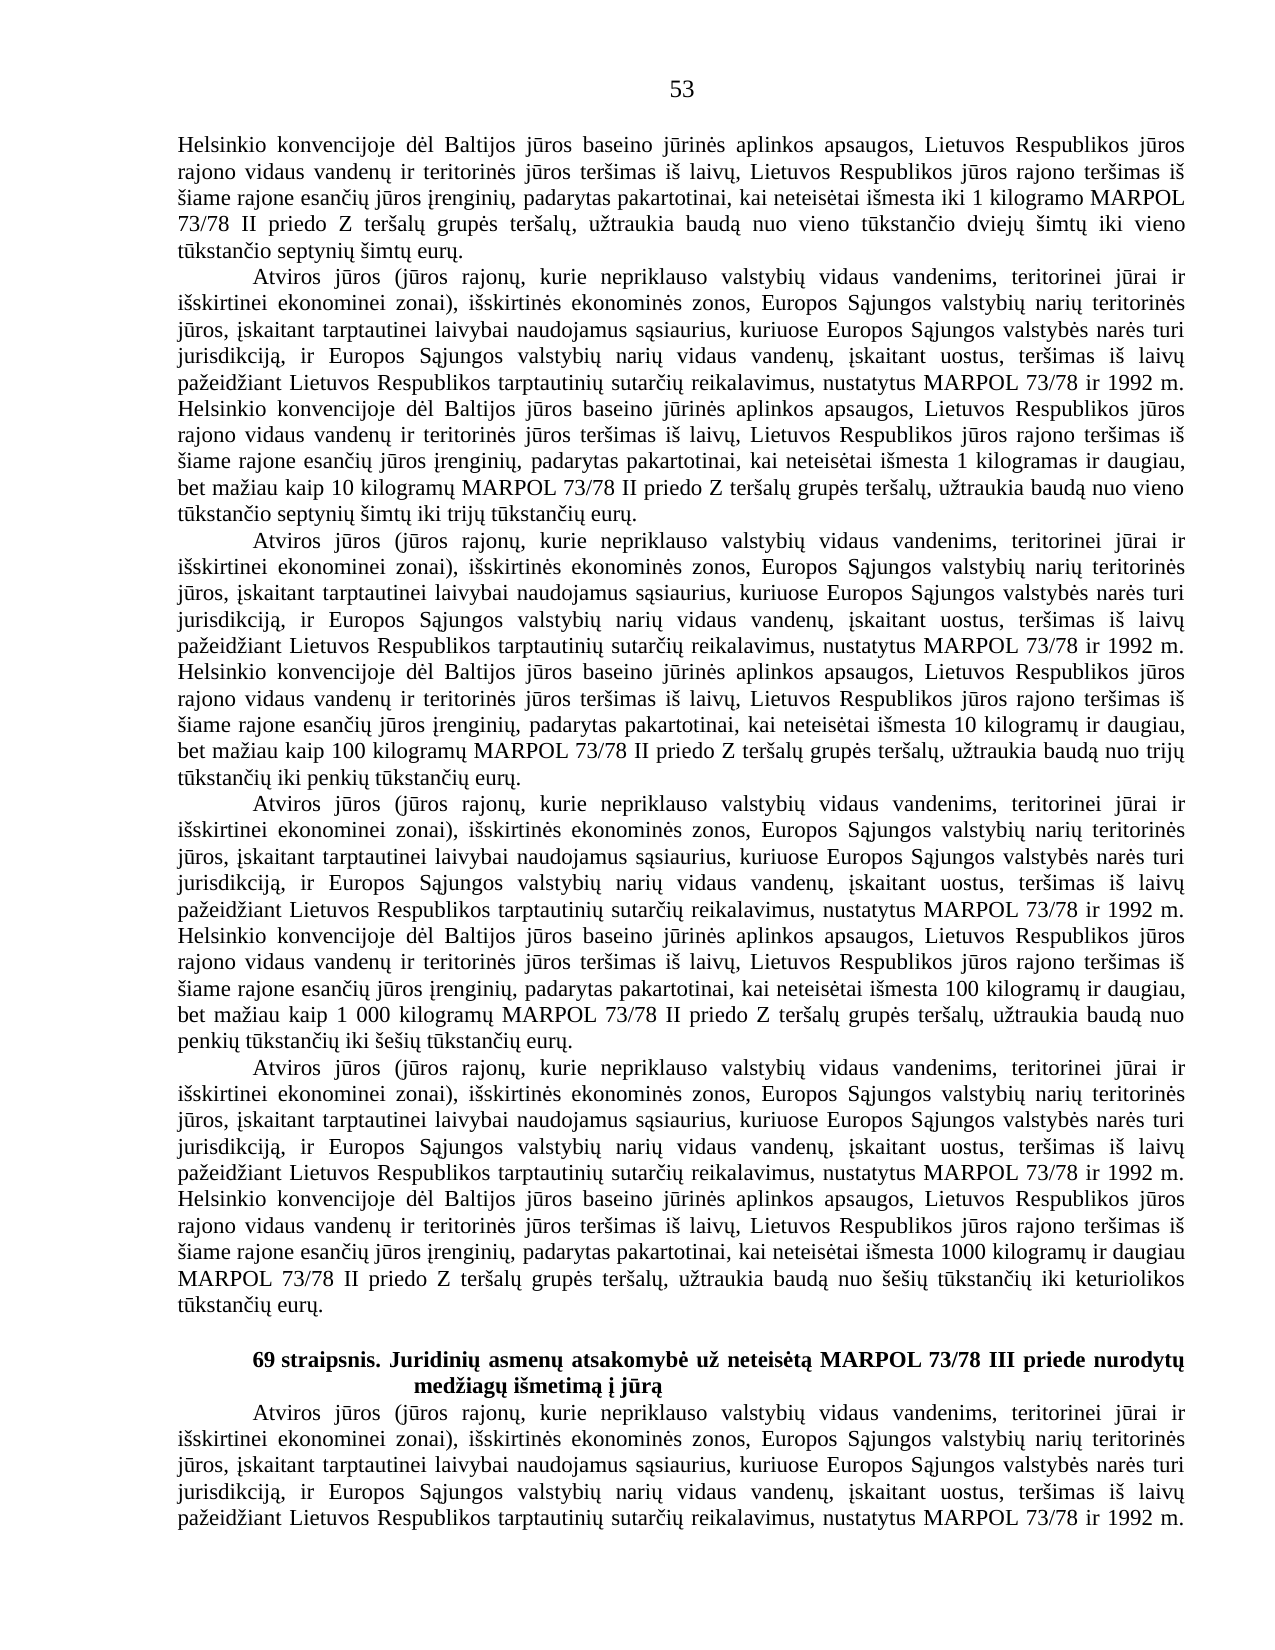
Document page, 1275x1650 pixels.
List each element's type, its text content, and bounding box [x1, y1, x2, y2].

text Atviros jūros (jūros rajonų, kurie nepriklauso valstybių vidaus vandenims, teritorinei jūrai ir išskirtinei ekonominei zonai), išskirtinės ekonominės zonos, Europos Sąjungos valstybių narių teritorinės jūros, įskaitant tarptautinei laivybai naudojamus sąsiaurius, kuriuose Europos Sąjungos valstybės narės turi jurisdikciją, ir Europos Sąjungos valstybių narių vidaus vandenų, įskaitant uostus, teršimas iš laivų pažeidžiant Lietuvos Respublikos tarptautinių sutarčių reikalavimus, nustatytus MARPOL 73/78 ir 1992 m. Helsinkio konvencijoje dėl Baltijos jūros baseino jūrinės aplinkos apsaugos, Lietuvos Respublikos jūros rajono vidaus vandenų ir teritorinės jūros teršimas iš laivų, Lietuvos Respublikos jūros rajono teršimas iš šiame rajone esančių jūros įrenginių, padarytas pakartotinai, kai neteisėtai išmesta 1000 kilogramų ir daugiau MARPOL 73/78 II priedo Z teršalų grupės teršalų, užtraukia baudą nuo šešių tūkstančių iki keturiolikos tūkstančių eurų. [177, 1054, 1186, 1317]
text Atviros jūros (jūros rajonų, kurie nepriklauso valstybių vidaus vandenims, teritorinei jūrai ir išskirtinei ekonominei zonai), išskirtinės ekonominės zonos, Europos Sąjungos valstybių narių teritorinės jūros, įskaitant tarptautinei laivybai naudojamus sąsiaurius, kuriuose Europos Sąjungos valstybės narės turi jurisdikciją, ir Europos Sąjungos valstybių narių vidaus vandenų, įskaitant uostus, teršimas iš laivų pažeidžiant Lietuvos Respublikos tarptautinių sutarčių reikalavimus, nustatytus MARPOL 73/78 ir 1992 m. Helsinkio konvencijoje dėl Baltijos jūros baseino jūrinės aplinkos apsaugos, Lietuvos Respublikos jūros rajono vidaus vandenų ir teritorinės jūros teršimas iš laivų, Lietuvos Respublikos jūros rajono teršimas iš šiame rajone esančių jūros įrenginių, padarytas pakartotinai, kai neteisėtai išmesta 10 kilogramų ir daugiau, bet mažiau kaip 100 kilogramų MARPOL 73/78 II priedo Z teršalų grupės teršalų, užtraukia baudą nuo trijų tūkstančių iki penkių tūkstančių eurų. [177, 527, 1186, 790]
text Atviros jūros (jūros rajonų, kurie nepriklauso valstybių vidaus vandenims, teritorinei jūrai ir išskirtinei ekonominei zonai), išskirtinės ekonominės zonos, Europos Sąjungos valstybių narių teritorinės jūros, įskaitant tarptautinei laivybai naudojamus sąsiaurius, kuriuose Europos Sąjungos valstybės narės turi jurisdikciją, ir Europos Sąjungos valstybių narių vidaus vandenų, įskaitant uostus, teršimas iš laivų pažeidžiant Lietuvos Respublikos tarptautinių sutarčių reikalavimus, nustatytus MARPOL 73/78 ir 1992 m. Helsinkio konvencijoje dėl Baltijos jūros baseino jūrinės aplinkos apsaugos, Lietuvos Respublikos jūros rajono vidaus vandenų ir teritorinės jūros teršimas iš laivų, Lietuvos Respublikos jūros rajono teršimas iš šiame rajone esančių jūros įrenginių, padarytas pakartotinai, kai neteisėtai išmesta 100 kilogramų ir daugiau, bet mažiau kaip 1 000 kilogramų MARPOL 73/78 II priedo Z teršalų grupės teršalų, užtraukia baudą nuo penkių tūkstančių iki šešių tūkstančių eurų. [177, 790, 1186, 1054]
text Atviros jūros (jūros rajonų, kurie nepriklauso valstybių vidaus vandenims, teritorinei jūrai ir išskirtinei ekonominei zonai), išskirtinės ekonominės zonos, Europos Sąjungos valstybių narių teritorinės jūros, įskaitant tarptautinei laivybai naudojamus sąsiaurius, kuriuose Europos Sąjungos valstybės narės turi jurisdikciją, ir Europos Sąjungos valstybių narių vidaus vandenų, įskaitant uostus, teršimas iš laivų pažeidžiant Lietuvos Respublikos tarptautinių sutarčių reikalavimus, nustatytus MARPOL 73/78 ir 1992 m. [177, 1399, 1186, 1531]
text Atviros jūros (jūros rajonų, kurie nepriklauso valstybių vidaus vandenims, teritorinei jūrai ir išskirtinei ekonominei zonai), išskirtinės ekonominės zonos, Europos Sąjungos valstybių narių teritorinės jūros, įskaitant tarptautinei laivybai naudojamus sąsiaurius, kuriuose Europos Sąjungos valstybės narės turi jurisdikciją, ir Europos Sąjungos valstybių narių vidaus vandenų, įskaitant uostus, teršimas iš laivų pažeidžiant Lietuvos Respublikos tarptautinių sutarčių reikalavimus, nustatytus MARPOL 73/78 ir 1992 m. Helsinkio konvencijoje dėl Baltijos jūros baseino jūrinės aplinkos apsaugos, Lietuvos Respublikos jūros rajono vidaus vandenų ir teritorinės jūros teršimas iš laivų, Lietuvos Respublikos jūros rajono teršimas iš šiame rajone esančių jūros įrenginių, padarytas pakartotinai, kai neteisėtai išmesta 1 kilogramas ir daugiau, bet mažiau kaip 10 kilogramų MARPOL 73/78 II priedo Z teršalų grupės teršalų, užtraukia baudą nuo vieno tūkstančio septynių šimtų iki trijų tūkstančių eurų. [177, 263, 1186, 527]
text Helsinkio konvencijoje dėl Baltijos jūros baseino jūrinės aplinkos apsaugos, Lietuvos Respublikos jūros rajono vidaus vandenų ir teritorinės jūros teršimas iš laivų, Lietuvos Respublikos jūros rajono teršimas iš šiame rajone esančių jūros įrenginių, padarytas pakartotinai, kai neteisėtai išmesta iki 1 kilogramo MARPOL 73/78 II priedo Z teršalų grupės teršalų, užtraukia baudą nuo vieno tūkstančio dviejų šimtų iki vieno tūkstančio septynių šimtų eurų. [177, 131, 1186, 263]
text 69 straipsnis. Juridinių asmenų atsakomybė už neteisėtą MARPOL 73/78 III priede nurodytų medžiagų išmetimą į jūrą [252, 1346, 1186, 1399]
